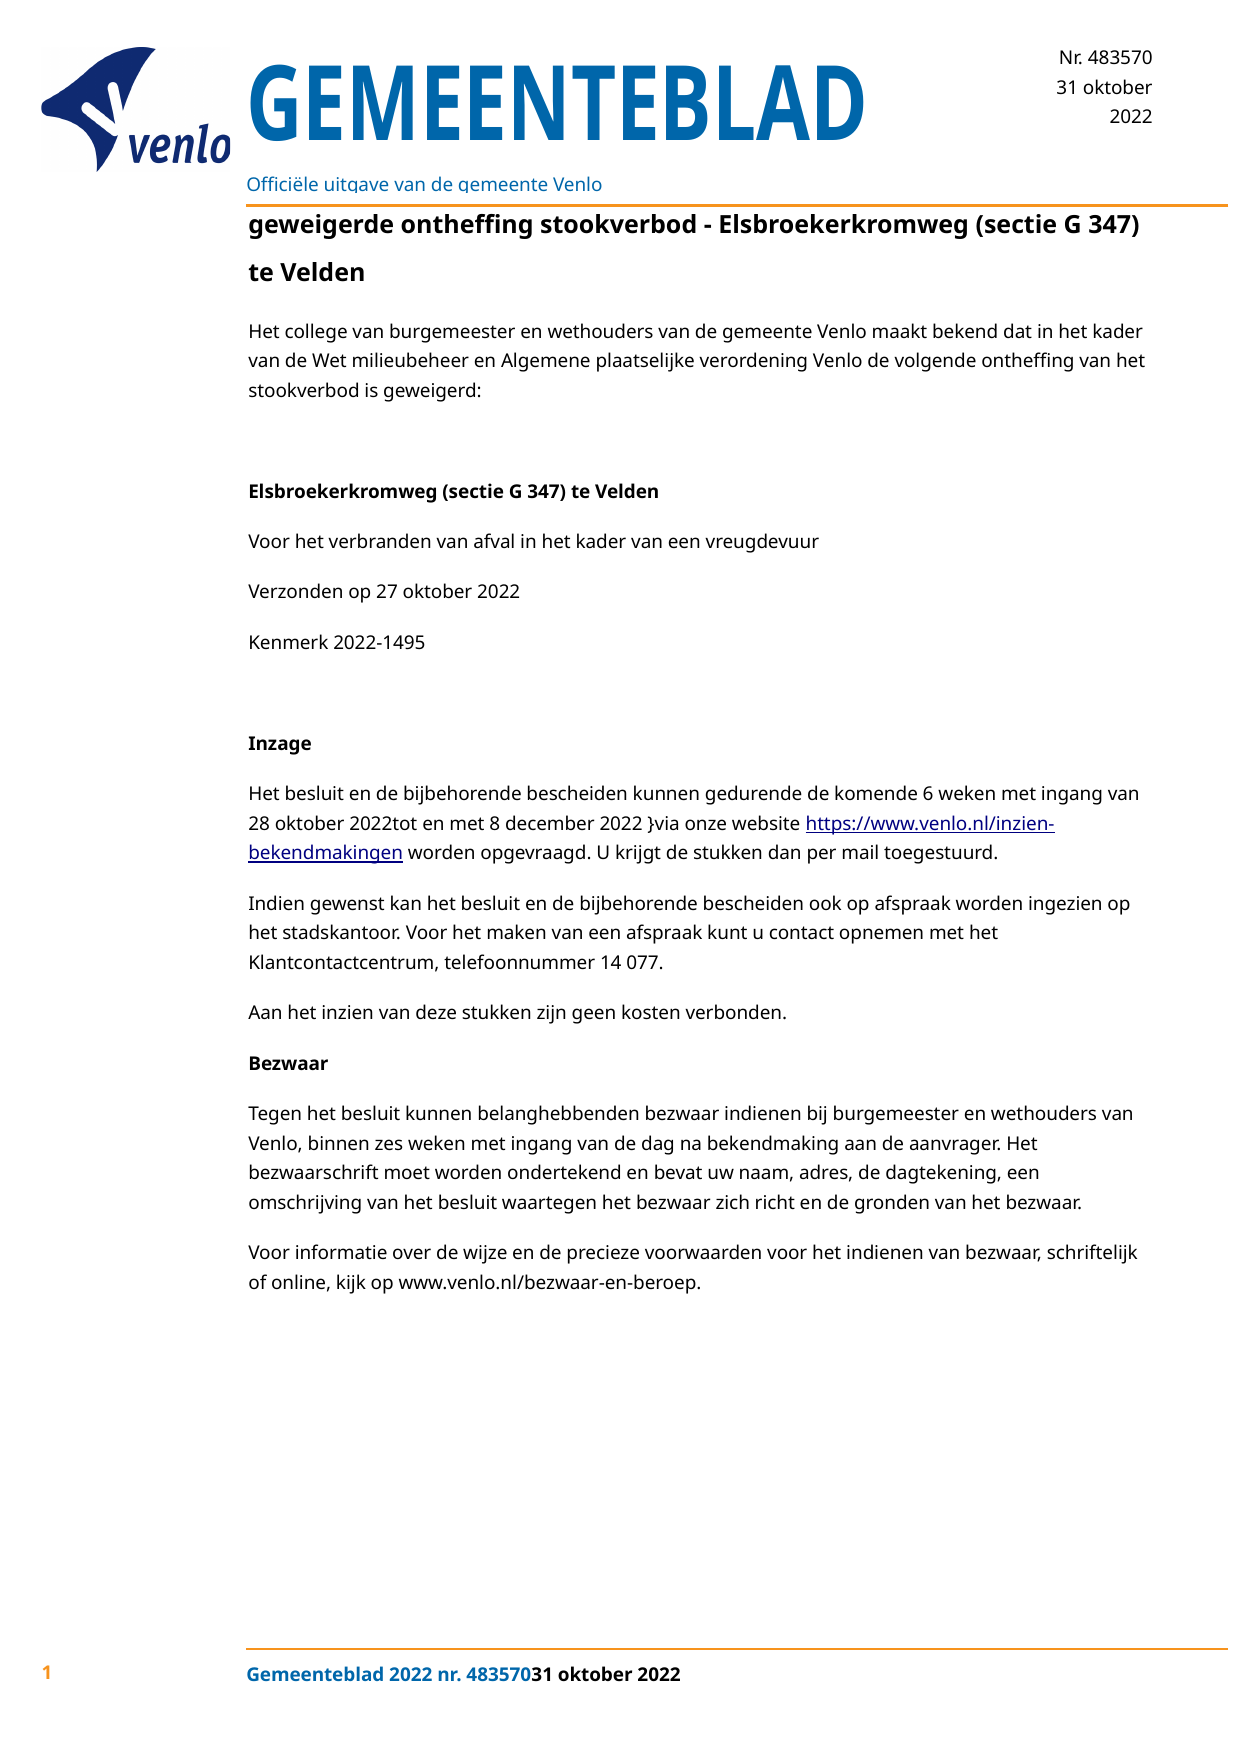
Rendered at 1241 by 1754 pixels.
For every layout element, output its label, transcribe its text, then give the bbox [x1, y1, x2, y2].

text Het besluit en de bijbehorende bescheiden kunnen gedurende de komende 6 weken met ingang van 28 oktober 2022tot en met 8 december 2022 }via onze website https://www.venlo.nl/inzien-bekendmakingen worden opgevraagd. U krijgt de stukken dan per mail toegestuurd. [248, 780, 1152, 865]
text Voor informatie over de wijze en de precieze voorwaarden voor het indienen van bezwaar, schriftelijk of online, kijk op www.venlo.nl/bezwaar-en-beroep. [248, 1239, 1152, 1295]
text Elsbroekerkromweg (sectie G 347) te Velden [248, 478, 1152, 504]
text Het college van burgemeester en wethouders van de gemeente Venlo maakt bekend dat in het kader van de Wet milieubeheer en Algemene plaatselijke verordening Venlo de volgende ontheffing van het stookverbod is geweigerd: [248, 318, 1152, 403]
text Aan het inzien van deze stukken zijn geen kosten verbonden. [248, 999, 1152, 1025]
text Kenmerk 2022-1495 [248, 629, 1152, 655]
text geweigerde ontheffing stookverbod - Elsbroekerkromweg (sectie G 347) te Velden [248, 207, 1152, 288]
picture [41, 47, 231, 172]
text Verzonden op 27 oktober 2022 [248, 579, 1152, 604]
text Voor het verbranden van afval in het kader van een vreugdevuur [248, 528, 1152, 554]
text Indien gewenst kan het besluit en de bijbehorende bescheiden ook op afspraak worden ingezien op het stadskantoor. Voor het maken van een afspraak kunt u contact opnemen met het Klantcontactcentrum, telefoonnummer 14 077. [248, 890, 1152, 975]
text Tegen het besluit kunnen belanghebbenden bezwaar indienen bij burgemeester en wethouders van Venlo, binnen zes weken met ingang van de dag na bekendmaking aan de aanvrager. Het bezwaarschrift moet worden ondertekend en bevat uw naam, adres, de dagtekening, een omschrijving van het besluit waartegen het bezwaar zich richt en de gronden van het bezwaar. [248, 1100, 1152, 1215]
text Inzage [248, 730, 1152, 756]
text Bezwaar [248, 1050, 1152, 1076]
